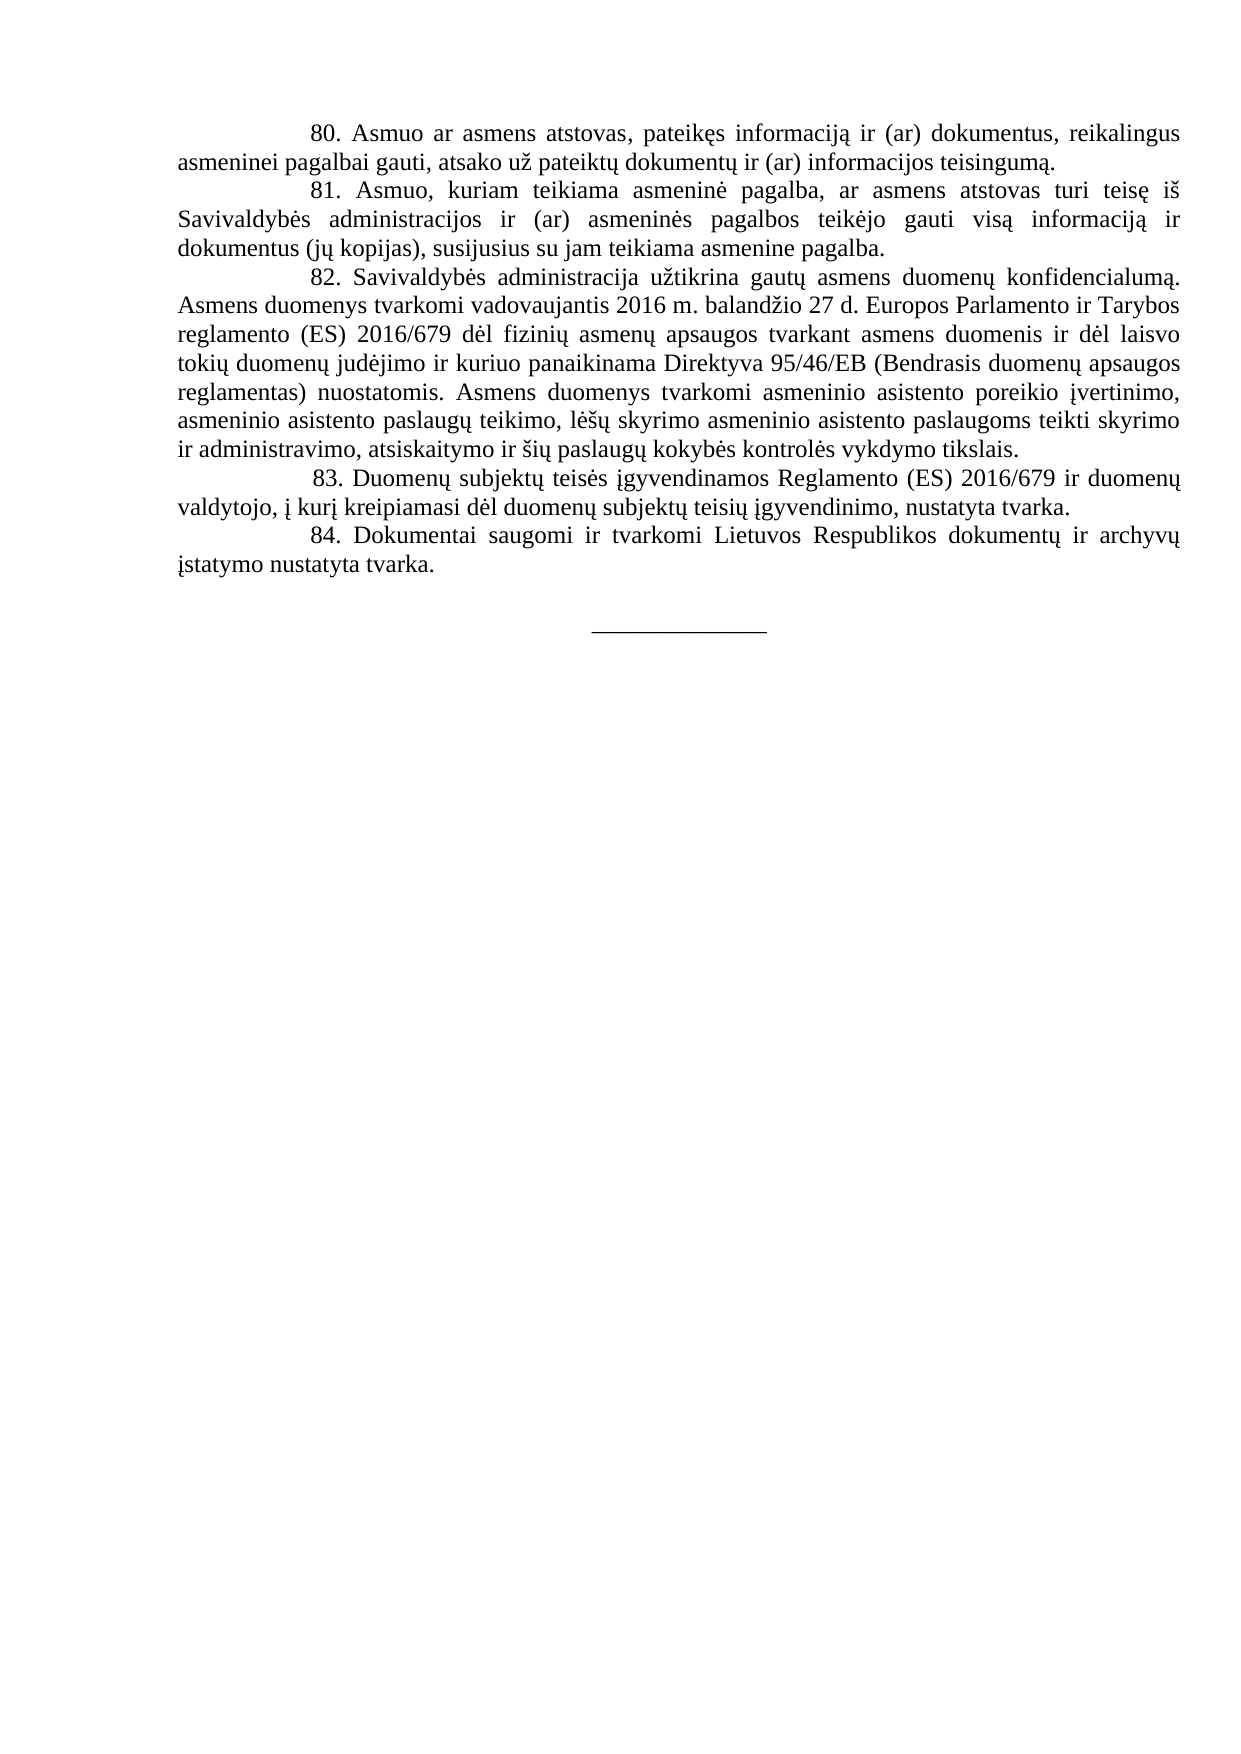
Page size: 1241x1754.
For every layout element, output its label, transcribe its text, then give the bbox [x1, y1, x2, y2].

text 81. Asmuo, kuriam teikiama asmeninė pagalba, ar asmens atstovas turi teisę iš Savivaldybės administracijos ir (ar) asmeninės pagalbos teikėjo gauti visą informaciją ir dokumentus (jų kopijas), susijusius su jam teikiama asmenine pagalba. [177, 176, 1181, 262]
text 84. Dokumentai saugomi ir tvarkomi Lietuvos Respublikos dokumentų ir archyvų įstatymo nustatyta tvarka. [177, 521, 1181, 578]
text ______________ [177, 607, 1181, 636]
text 83. Duomenų subjektų teisės įgyvendinamos Reglamento (ES) 2016/679 ir duomenų valdytojo, į kurį kreipiamasi dėl duomenų subjektų teisių įgyvendinimo, nustatyta tvarka. [177, 463, 1181, 521]
text 80. Asmuo ar asmens atstovas, pateikęs informaciją ir (ar) dokumentus, reikalingus asmeninei pagalbai gauti, atsako už pateiktų dokumentų ir (ar) informacijos teisingumą. [177, 118, 1181, 176]
text 82. Savivaldybės administracija užtikrina gautų asmens duomenų konfidencialumą. Asmens duomenys tvarkomi vadovaujantis 2016 m. balandžio 27 d. Europos Parlamento ir Tarybos reglamento (ES) 2016/679 dėl fizinių asmenų apsaugos tvarkant asmens duomenis ir dėl laisvo tokių duomenų judėjimo ir kuriuo panaikinama Direktyva 95/46/EB (Bendrasis duomenų apsaugos reglamentas) nuostatomis. Asmens duomenys tvarkomi asmeninio asistento poreikio įvertinimo, asmeninio asistento paslaugų teikimo, lėšų skyrimo asmeninio asistento paslaugoms teikti skyrimo ir administravimo, atsiskaitymo ir šių paslaugų kokybės kontrolės vykdymo tikslais. [177, 262, 1181, 463]
